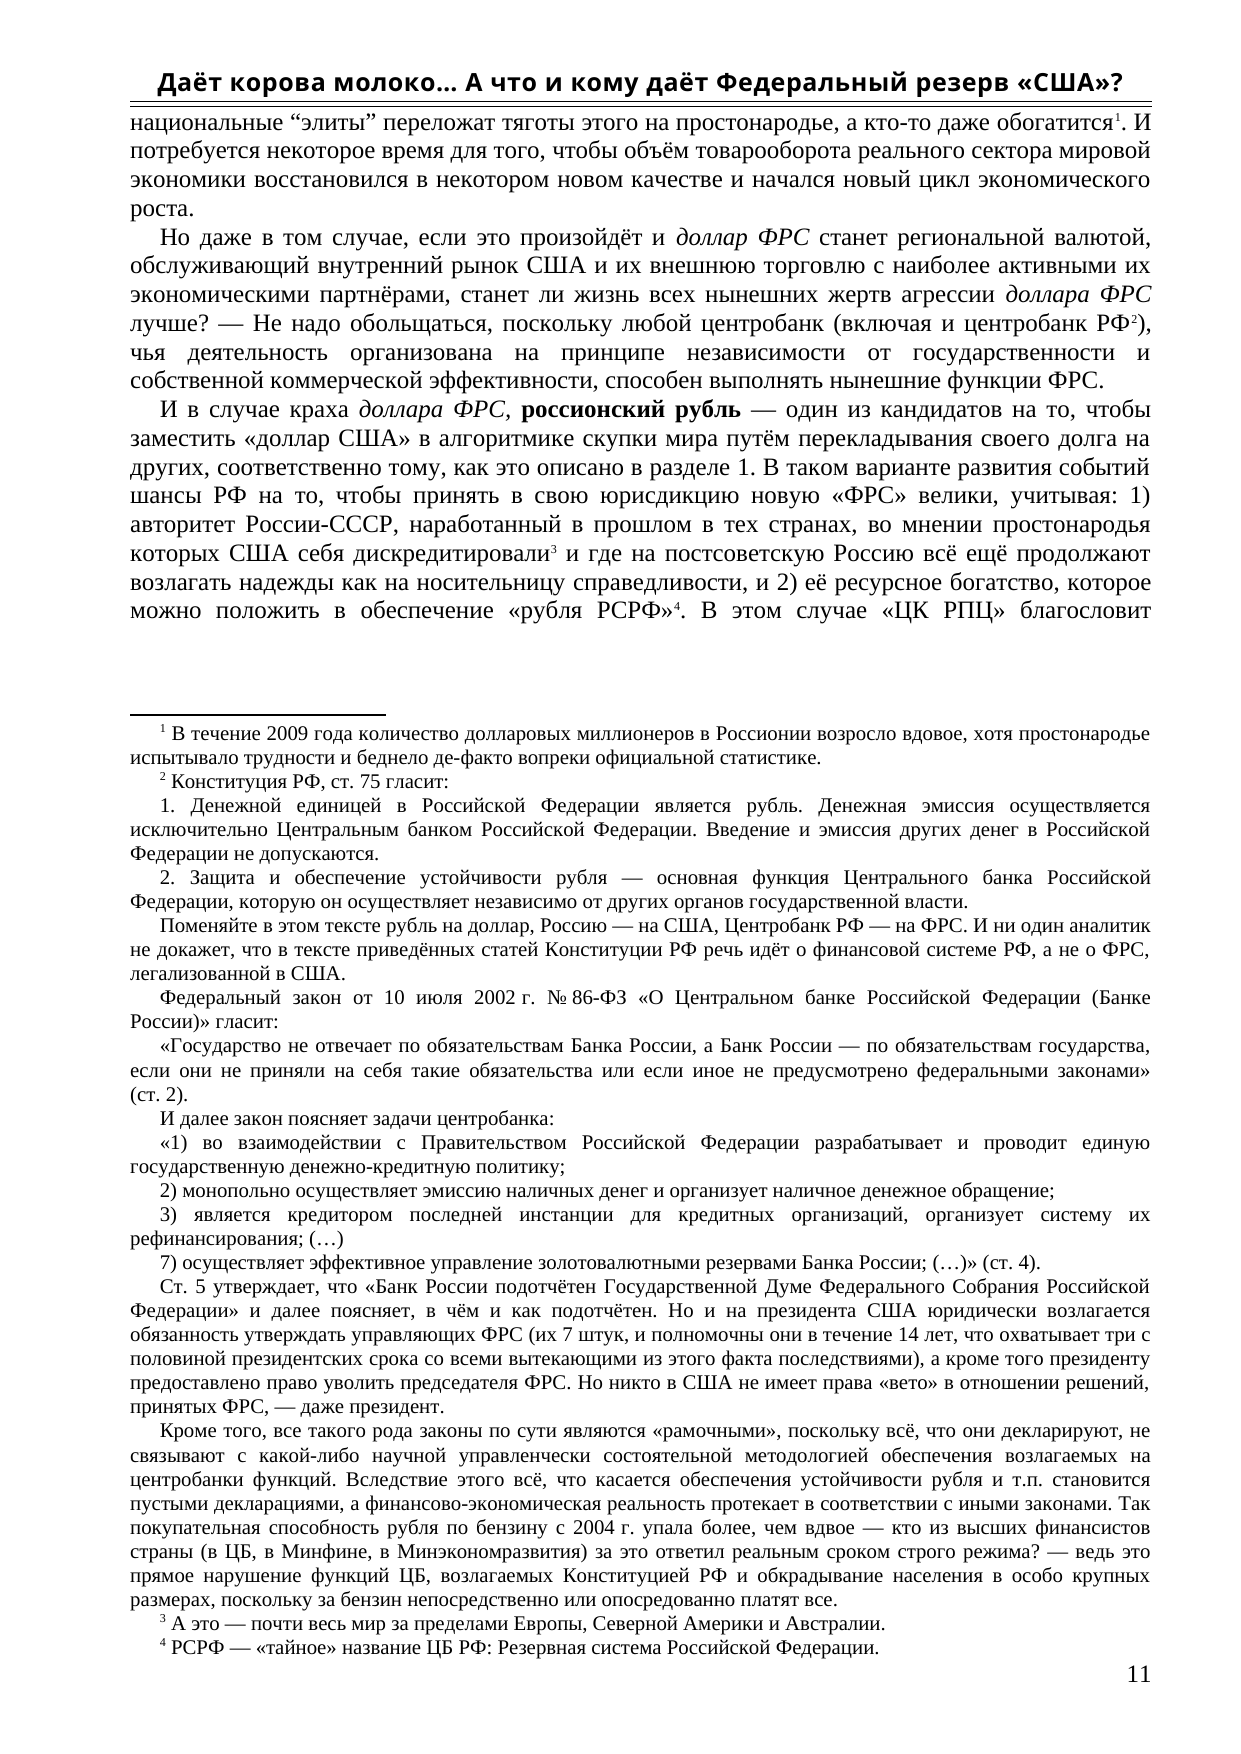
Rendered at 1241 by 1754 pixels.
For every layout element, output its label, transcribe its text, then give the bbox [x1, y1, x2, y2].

text Но даже в том случае, если это произойдёт и доллар ФРС станет региональной валютой, обслуживающий внутренний рынок США и их внешнюю торговлю с наиболее активными их экономическими партнёрами, станет ли жизнь всех нынешних жертв агрессии доллара ФРС лучше? — Не надо обольщаться, поскольку любой центробанк (включая и центробанк РФ), чья деятельность организована на принципе независимости от государственности и собственной коммерческой эффективности, способен выполнять нынешние функции ФРС. [130, 222, 1152, 394]
text РСРФ — «тайное» название ЦБ РФ: Резервная система Российской Федерации. [130, 1635, 1152, 1659]
text 7) осуществляет эффективное управление золотовалютными резервами Банка России; (…)» (ст. 4). [130, 1250, 1152, 1274]
text «Государство не отвечает по обязательствам Банка России, а Банк России — по обязательствам государства, если они не приняли на себя такие обязательства или если иное не предусмотрено федеральными законами» (ст. 2). [130, 1033, 1152, 1106]
text В течение 2009 года количество долларовых миллионеров в Россионии возросло вдовое, хотя простонародье испытывало трудности и беднело де-факто вопреки официальной статистике. [130, 721, 1152, 769]
text «1) во взаимодействии с Правительством Российской Федерации разрабатывает и проводит единую государственную денежно-кредитную политику; [130, 1130, 1152, 1178]
text Конституция РФ, ст. 75 гласит: [130, 769, 1152, 793]
text национальные “элиты” переложат тяготы этого на простонародье, а кто-то даже обогатится. И потребуется некоторое время для того, чтобы объём товарооборота реального сектора мировой экономики восстановился в некотором новом качестве и начался новый цикл экономического роста. [130, 107, 1152, 222]
text И далее закон поясняет задачи центробанка: [130, 1106, 1152, 1130]
text 2. Защита и обеспечение устойчивости рубля — основная функция Центрального банка Российской Федерации, которую он осуществляет независимо от других органов государственной власти. [130, 865, 1152, 913]
text И в случае краха доллара ФРС, россионский рубль — один из кандидатов на то, чтобы заместить «доллар США» в алгоритмике скупки мира путём перекладывания своего долга на других, соответственно тому, как это описано в разделе 1. В таком варианте развития событий шансы РФ на то, чтобы принять в свою юрисдикцию новую «ФРС» велики, учитывая: 1) авторитет России-СССР, наработанный в прошлом в тех странах, во мнении простонародья которых США себя дискредитировали и где на постсоветскую Россию всё ещё продолжают возлагать надежды как на носительницу справедливости, и 2) её ресурсное богатство, которое можно положить в обеспечение «рубля РСРФ». В этом случае «ЦК РПЦ» благословит [130, 394, 1152, 624]
text А это — почти весь мир за пределами Европы, Северной Америки и Австралии. [130, 1611, 1152, 1635]
text Кроме того, все такого рода законы по сути являются «рамочными», поскольку всё, что они декларируют, не связывают с какой-либо научной управленчески состоятельной методологией обеспечения возлагаемых на центробанки функций. Вследствие этого всё, что касается обеспечения устойчивости рубля и т.п. становится пустыми декларациями, а финансово-экономическая реальность протекает в соответствии с иными законами. Так покупательная способность рубля по бензину с 2004 г. упала более, чем вдвое — кто из высших финансистов страны (в ЦБ, в Минфине, в Минэкономразвития) за это ответил реальным сроком строго режима? — ведь это прямое нарушение функций ЦБ, возлагаемых Конституцией РФ и обкрадывание населения в особо крупных размерах, поскольку за бензин непосредственно или опосредованно платят все. [130, 1418, 1152, 1611]
text 3) является кредитором последней инстанции для кредитных организаций, организует систему их рефинансирования; (…) [130, 1202, 1152, 1250]
text 2) монопольно осуществляет эмиссию наличных денег и организует наличное денежное обращение; [130, 1178, 1152, 1202]
text Поменяйте в этом тексте рубль на доллар, Россию — на США, Центробанк РФ — на ФРС. И ни один аналитик не докажет, что в тексте приведённых статей Конституции РФ речь идёт о финансовой системе РФ, а не о ФРС, легализованной в США. [130, 913, 1152, 985]
text Ст. 5 утверждает, что «Банк России подотчётен Государственной Думе Федерального Собрания Российской Федерации» и далее поясняет, в чём и как подотчётен. Но и на президента США юридически возлагается обязанность утверждать управляющих ФРС (их 7 штук, и полномочны они в течение 14 лет, что охватывает три с половиной президентских срока со всеми вытекающими из этого факта последствиями), а кроме того президенту предоставлено право уволить председателя ФРС. Но никто в США не имеет права «вето» в отношении решений, принятых ФРС, — даже президент. [130, 1274, 1152, 1418]
text 1. Денежной единицей в Российской Федерации является рубль. Денежная эмиссия осуществляется исключительно Центральным банком Российской Федерации. Введение и эмиссия других денег в Российской Федерации не допускаются. [130, 793, 1152, 865]
text Федеральный закон от 10 июля 2002 г. № 86-ФЗ «О Центральном банке Российской Федерации (Банке России)» гласит: [130, 985, 1152, 1033]
